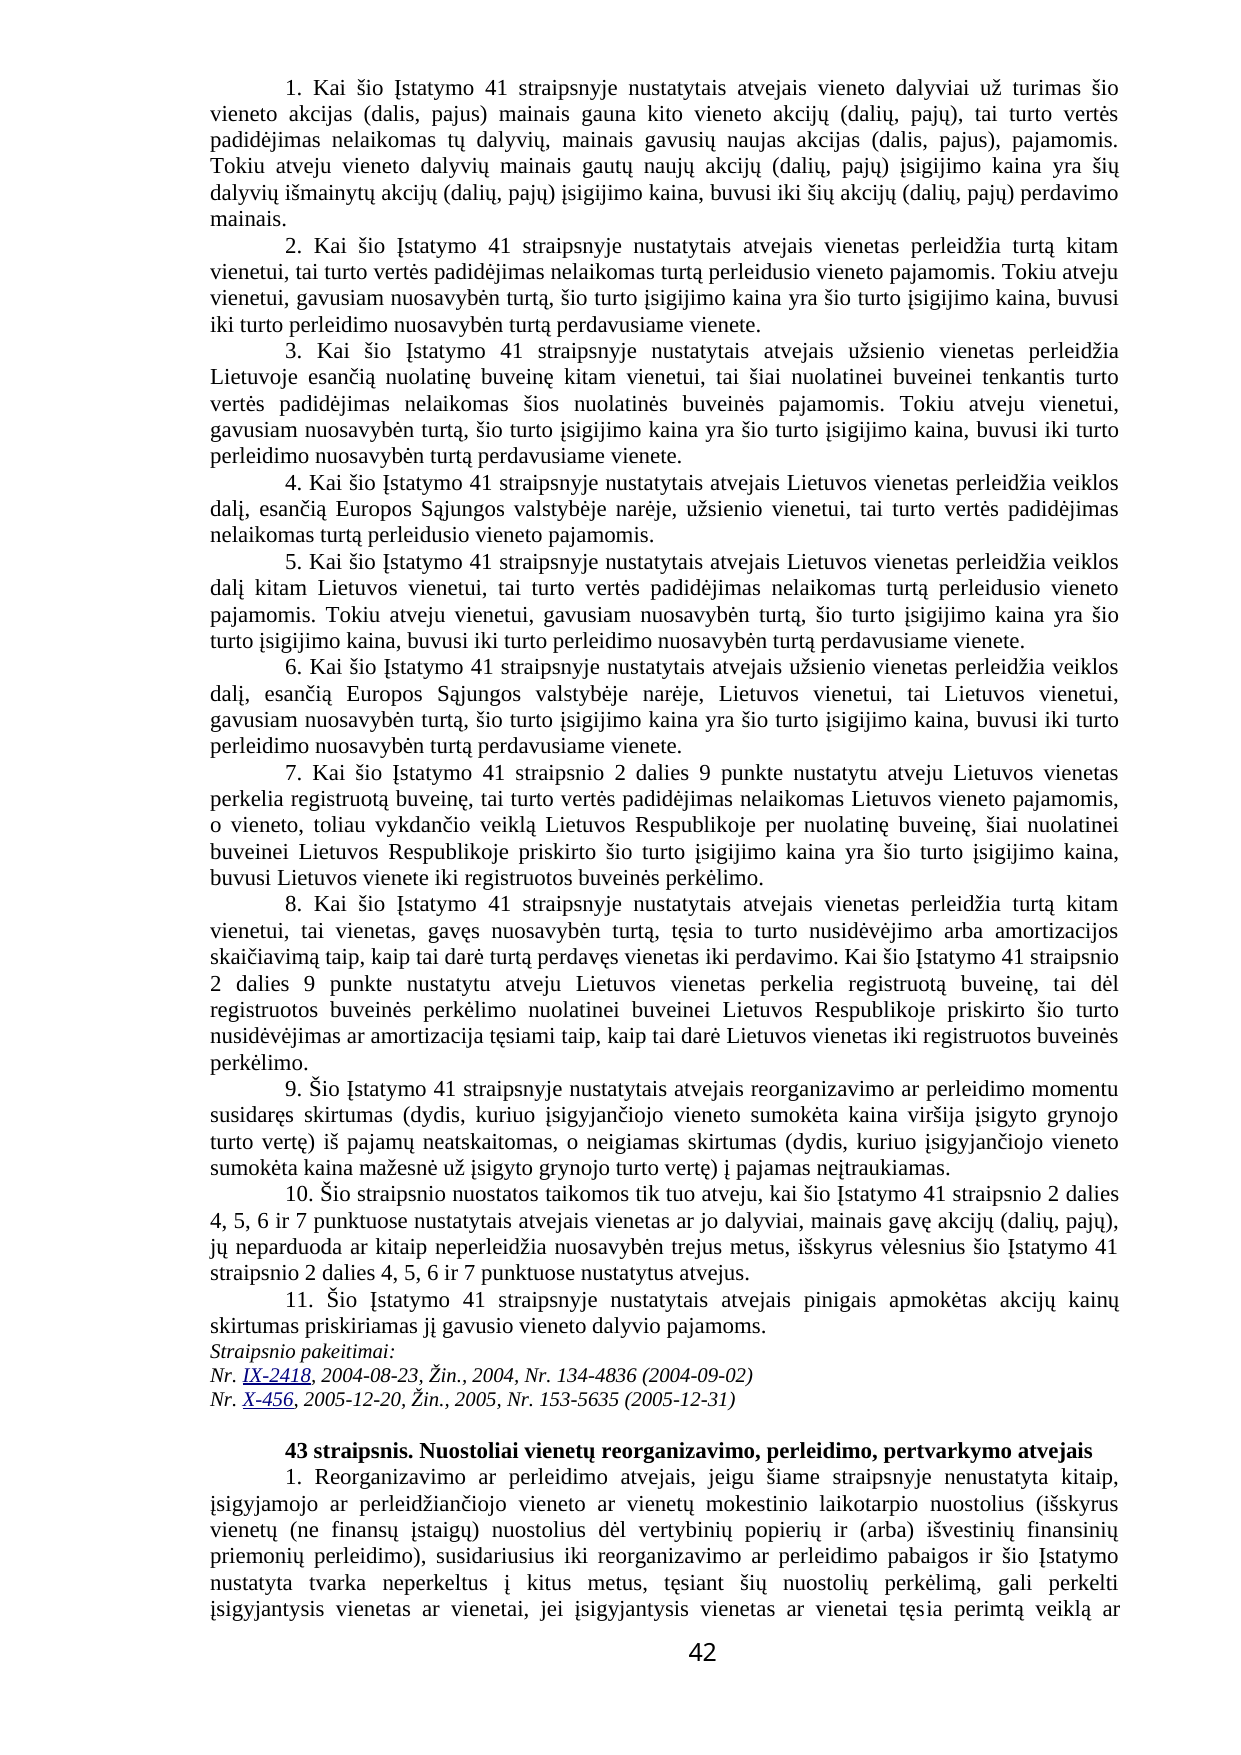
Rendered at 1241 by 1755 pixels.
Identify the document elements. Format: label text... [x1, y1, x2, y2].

text 3. Kai šio Įstatymo 41 straipsnyje nustatytais atvejais užsienio vienetas perleidžia Lietuvoje esančią nuolatinę buveinę kitam vienetui, tai šiai nuolatinei buveinei tenkantis turto vertės padidėjimas nelaikomas šios nuolatinės buveinės pajamomis. Tokiu atveju vienetui, gavusiam nuosavybėn turtą, šio turto įsigijimo kaina yra šio turto įsigijimo kaina, buvusi iki turto perleidimo nuosavybėn turtą perdavusiame vienete. [210, 337, 1120, 469]
text 1. Reorganizavimo ar perleidimo atvejais, jeigu šiame straipsnyje nenustatyta kitaip, įsigyjamojo ar perleidžiančiojo vieneto ar vienetų mokestinio laikotarpio nuostolius (išskyrus vienetų (ne finansų įstaigų) nuostolius dėl vertybinių popierių ir (arba) išvestinių finansinių priemonių perleidimo), susidariusius iki reorganizavimo ar perleidimo pabaigos ir šio Įstatymo nustatyta tvarka neperkeltus į kitus metus, tęsiant šių nuostolių perkėlimą, gali perkelti įsigyjantysis vienetas ar vienetai, jei įsigyjantysis vienetas ar vienetai tęsia perimtą veiklą ar [210, 1463, 1120, 1622]
text 9. Šio Įstatymo 41 straipsnyje nustatytais atvejais reorganizavimo ar perleidimo momentu susidaręs skirtumas (dydis, kuriuo įsigyjančiojo vieneto sumokėta kaina viršija įsigyto grynojo turto vertę) iš pajamų neatskaitomas, o neigiamas skirtumas (dydis, kuriuo įsigyjančiojo vieneto sumokėta kaina mažesnė už įsigyto grynojo turto vertę) į pajamas neįtraukiamas. [210, 1075, 1120, 1180]
text 1. Kai šio Įstatymo 41 straipsnyje nustatytais atvejais vieneto dalyviai už turimas šio vieneto akcijas (dalis, pajus) mainais gauna kito vieneto akcijų (dalių, pajų), tai turto vertės padidėjimas nelaikomas tų dalyvių, mainais gavusių naujas akcijas (dalis, pajus), pajamomis. Tokiu atveju vieneto dalyvių mainais gautų naujų akcijų (dalių, pajų) įsigijimo kaina yra šių dalyvių išmainytų akcijų (dalių, pajų) įsigijimo kaina, buvusi iki šių akcijų (dalių, pajų) perdavimo mainais. [210, 73, 1120, 232]
text 4. Kai šio Įstatymo 41 straipsnyje nustatytais atvejais Lietuvos vienetas perleidžia veiklos dalį, esančią Europos Sąjungos valstybėje narėje, užsienio vienetui, tai turto vertės padidėjimas nelaikomas turtą perleidusio vieneto pajamomis. [210, 469, 1120, 548]
text Nr. X-456, 2005-12-20, Žin., 2005, Nr. 153-5635 (2005-12-31) [210, 1387, 1120, 1411]
text 10. Šio straipsnio nuostatos taikomos tik tuo atveju, kai šio Įstatymo 41 straipsnio 2 dalies 4, 5, 6 ir 7 punktuose nustatytais atvejais vienetas ar jo dalyviai, mainais gavę akcijų (dalių, pajų), jų neparduoda ar kitaip neperleidžia nuosavybėn trejus metus, išskyrus vėlesnius šio Įstatymo 41 straipsnio 2 dalies 4, 5, 6 ir 7 punktuose nustatytus atvejus. [210, 1180, 1120, 1286]
text 43 straipsnis. Nuostoliai vienetų reorganizavimo, perleidimo, pertvarkymo atvejais [285, 1437, 1120, 1463]
text Nr. IX-2418, 2004-08-23, Žin., 2004, Nr. 134-4836 (2004-09-02) [210, 1363, 1120, 1387]
text 2. Kai šio Įstatymo 41 straipsnyje nustatytais atvejais vienetas perleidžia turtą kitam vienetui, tai turto vertės padidėjimas nelaikomas turtą perleidusio vieneto pajamomis. Tokiu atveju vienetui, gavusiam nuosavybėn turtą, šio turto įsigijimo kaina yra šio turto įsigijimo kaina, buvusi iki turto perleidimo nuosavybėn turtą perdavusiame vienete. [210, 232, 1120, 337]
text 5. Kai šio Įstatymo 41 straipsnyje nustatytais atvejais Lietuvos vienetas perleidžia veiklos dalį kitam Lietuvos vienetui, tai turto vertės padidėjimas nelaikomas turtą perleidusio vieneto pajamomis. Tokiu atveju vienetui, gavusiam nuosavybėn turtą, šio turto įsigijimo kaina yra šio turto įsigijimo kaina, buvusi iki turto perleidimo nuosavybėn turtą perdavusiame vienete. [210, 548, 1120, 653]
text 6. Kai šio Įstatymo 41 straipsnyje nustatytais atvejais užsienio vienetas perleidžia veiklos dalį, esančią Europos Sąjungos valstybėje narėje, Lietuvos vienetui, tai Lietuvos vienetui, gavusiam nuosavybėn turtą, šio turto įsigijimo kaina yra šio turto įsigijimo kaina, buvusi iki turto perleidimo nuosavybėn turtą perdavusiame vienete. [210, 653, 1120, 759]
text 11. Šio Įstatymo 41 straipsnyje nustatytais atvejais pinigais apmokėtas akcijų kainų skirtumas priskiriamas jį gavusio vieneto dalyvio pajamoms. [210, 1286, 1120, 1338]
text 7. Kai šio Įstatymo 41 straipsnio 2 dalies 9 punkte nustatytu atveju Lietuvos vienetas perkelia registruotą buveinę, tai turto vertės padidėjimas nelaikomas Lietuvos vieneto pajamomis, o vieneto, toliau vykdančio veiklą Lietuvos Respublikoje per nuolatinę buveinę, šiai nuolatinei buveinei Lietuvos Respublikoje priskirto šio turto įsigijimo kaina yra šio turto įsigijimo kaina, buvusi Lietuvos vienete iki registruotos buveinės perkėlimo. [210, 759, 1120, 891]
text 8. Kai šio Įstatymo 41 straipsnyje nustatytais atvejais vienetas perleidžia turtą kitam vienetui, tai vienetas, gavęs nuosavybėn turtą, tęsia to turto nusidėvėjimo arba amortizacijos skaičiavimą taip, kaip tai darė turtą perdavęs vienetas iki perdavimo. Kai šio Įstatymo 41 straipsnio 2 dalies 9 punkte nustatytu atveju Lietuvos vienetas perkelia registruotą buveinę, tai dėl registruotos buveinės perkėlimo nuolatinei buveinei Lietuvos Respublikoje priskirto šio turto nusidėvėjimas ar amortizacija tęsiami taip, kaip tai darė Lietuvos vienetas iki registruotos buveinės perkėlimo. [210, 891, 1120, 1075]
text Straipsnio pakeitimai: [210, 1338, 1120, 1363]
